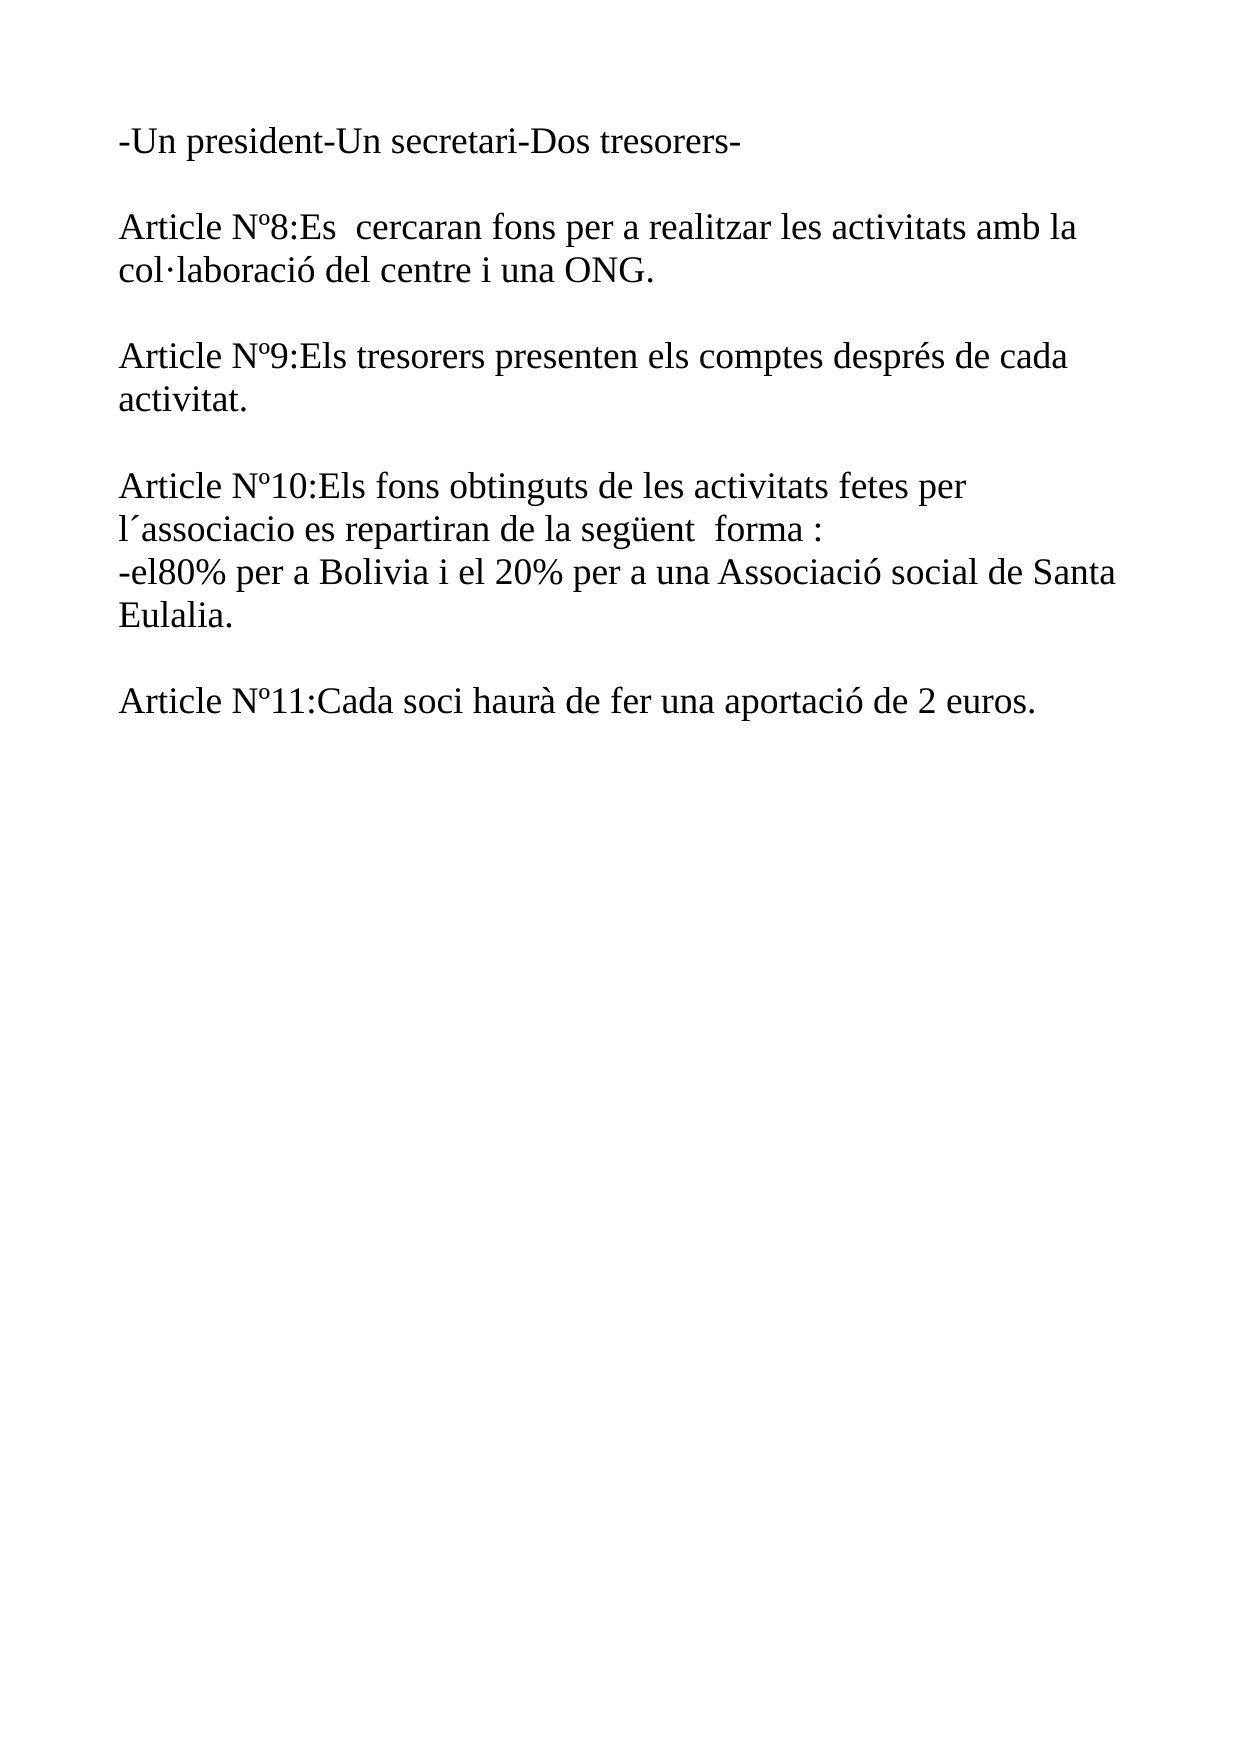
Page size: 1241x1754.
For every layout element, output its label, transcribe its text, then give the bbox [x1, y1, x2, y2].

text Article Nº9:Els tresorers presenten els comptes després de cada activitat. [118, 334, 1122, 420]
text Article Nº10:Els fons obtinguts de les activitats fetes per [118, 463, 1122, 506]
text Article Nº8:Es cercaran fons per a realitzar les activitats amb la col·laboració del centre i una ONG. [118, 204, 1122, 291]
text Article Nº11:Cada soci haurà de fer una aportació de 2 euros. [118, 679, 1122, 722]
text l´associacio es repartiran de la següent forma : [118, 506, 1122, 549]
text -Un president-Un secretari-Dos tresorers- [118, 118, 1122, 161]
text -el80% per a Bolivia i el 20% per a una Associació social de Santa Eulalia. [118, 549, 1122, 636]
